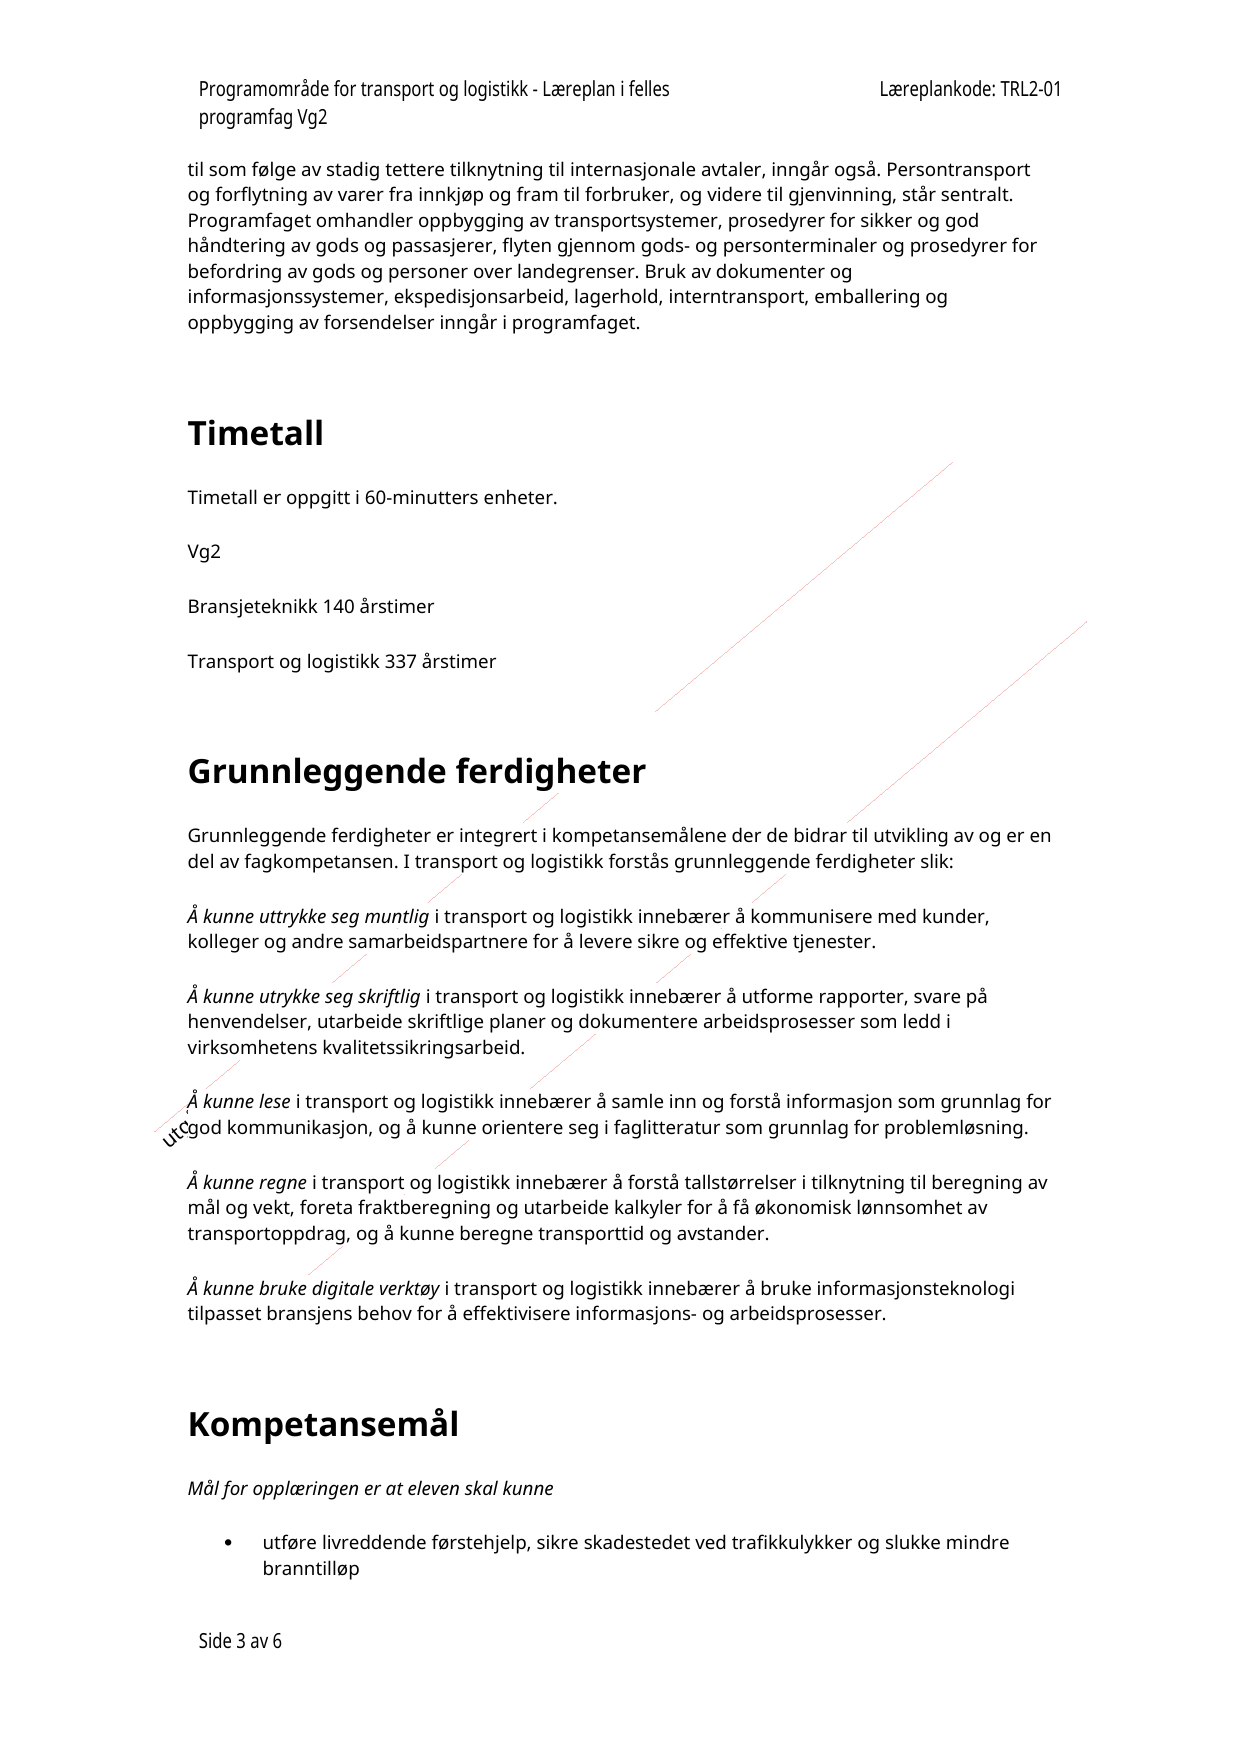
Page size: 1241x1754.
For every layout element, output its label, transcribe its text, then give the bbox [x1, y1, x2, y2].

text Vg2 [833, 539, 1053, 564]
text Å kunne bruke digitale verktøy i transport og logistikk innebærer å bruke informasjonsteknologi tilpasset bransjens behov for å effektivisere informasjons- og arbeidsprosesser. [887, 1275, 1053, 1326]
text Transport og logistikk 337 årstimer [497, 648, 729, 673]
text Å kunne regne i transport og logistikk innebærer å forstå tallstørrelser i tilknytning til beregning av mål og vekt, foreta fraktberegning og utarbeide kalkyler for å få økonomisk lønnsomhet av transportoppdrag, og å kunne beregne transporttid og avstander. [405, 1169, 1053, 1246]
text Mål for opplæringen er at eleven skal kunne [561, 1475, 1053, 1501]
subtitle Grunnleggende ferdigheter [655, 703, 988, 793]
text Transport og logistikk 337 årstimer [703, 648, 1053, 673]
text Bransjeteknikk 140 årstimer [434, 593, 795, 619]
subtitle Grunnleggende ferdigheter [884, 703, 1053, 793]
text Grunnleggende ferdigheter er integrert i kompetansemålene der de bidrar til utvikling av og er en del av fagkompetansen. I transport og logistikk forstås grunnleggende ferdigheter slik: [954, 823, 1053, 874]
list utføre livreddende førstehjelp, sikre skadestedet ved trafikkulykker og slukke mindre branntilløp [364, 1530, 1053, 1581]
subtitle Kompetansemål [468, 1355, 1053, 1446]
subtitle Timetall [333, 364, 1053, 455]
text Å kunne utrykke seg skriftlig i transport og logistikk innebærer å utforme rapporter, svare på henvendelser, utarbeide skriftlige planer og dokumentere arbeidsprosesser som ledd i virksomhetens kvalitetssikringsarbeid. [566, 983, 1053, 1060]
text Vg2 [221, 539, 859, 564]
text Timetall er oppgitt i 60-minutters enheter. [898, 484, 1053, 509]
text Bransjeteknikk 140 årstimer [767, 593, 1053, 619]
text Transport og logistikk dreier seg om næringens rammebetingelser, kommunikasjon, service og kundebehandling og vurdering av virksomhetens lønnsomhet. Regelverk næringen må ta hensyn til som følge av stadig tettere tilknytning til internasjonale avtaler, inngår også. Persontransport og forflytning av varer fra innkjøp og fram til forbruker, og videre til gjenvinning, står sentralt. Programfaget omhandler oppbygging av transportsystemer, prosedyrer for sikker og god håndtering av gods og passasjerer, flyten gjennom gods- og personterminaler og prosedyrer for befordring av gods og personer over landegrenser. Bruk av dokumenter og informasjonssystemer, ekspedisjonsarbeid, lagerhold, interntransport, emballering og oppbygging av forsendelser inngår i programfaget. [641, 156, 1053, 335]
text Timetall er oppgitt i 60-minutters enheter. [558, 484, 925, 509]
text Å kunne uttrykke seg muntlig i transport og logistikk innebærer å kommunisere med kunder, kolleger og andre samarbeidspartnere for å levere sikre og effektive tjenester. [722, 903, 1053, 954]
